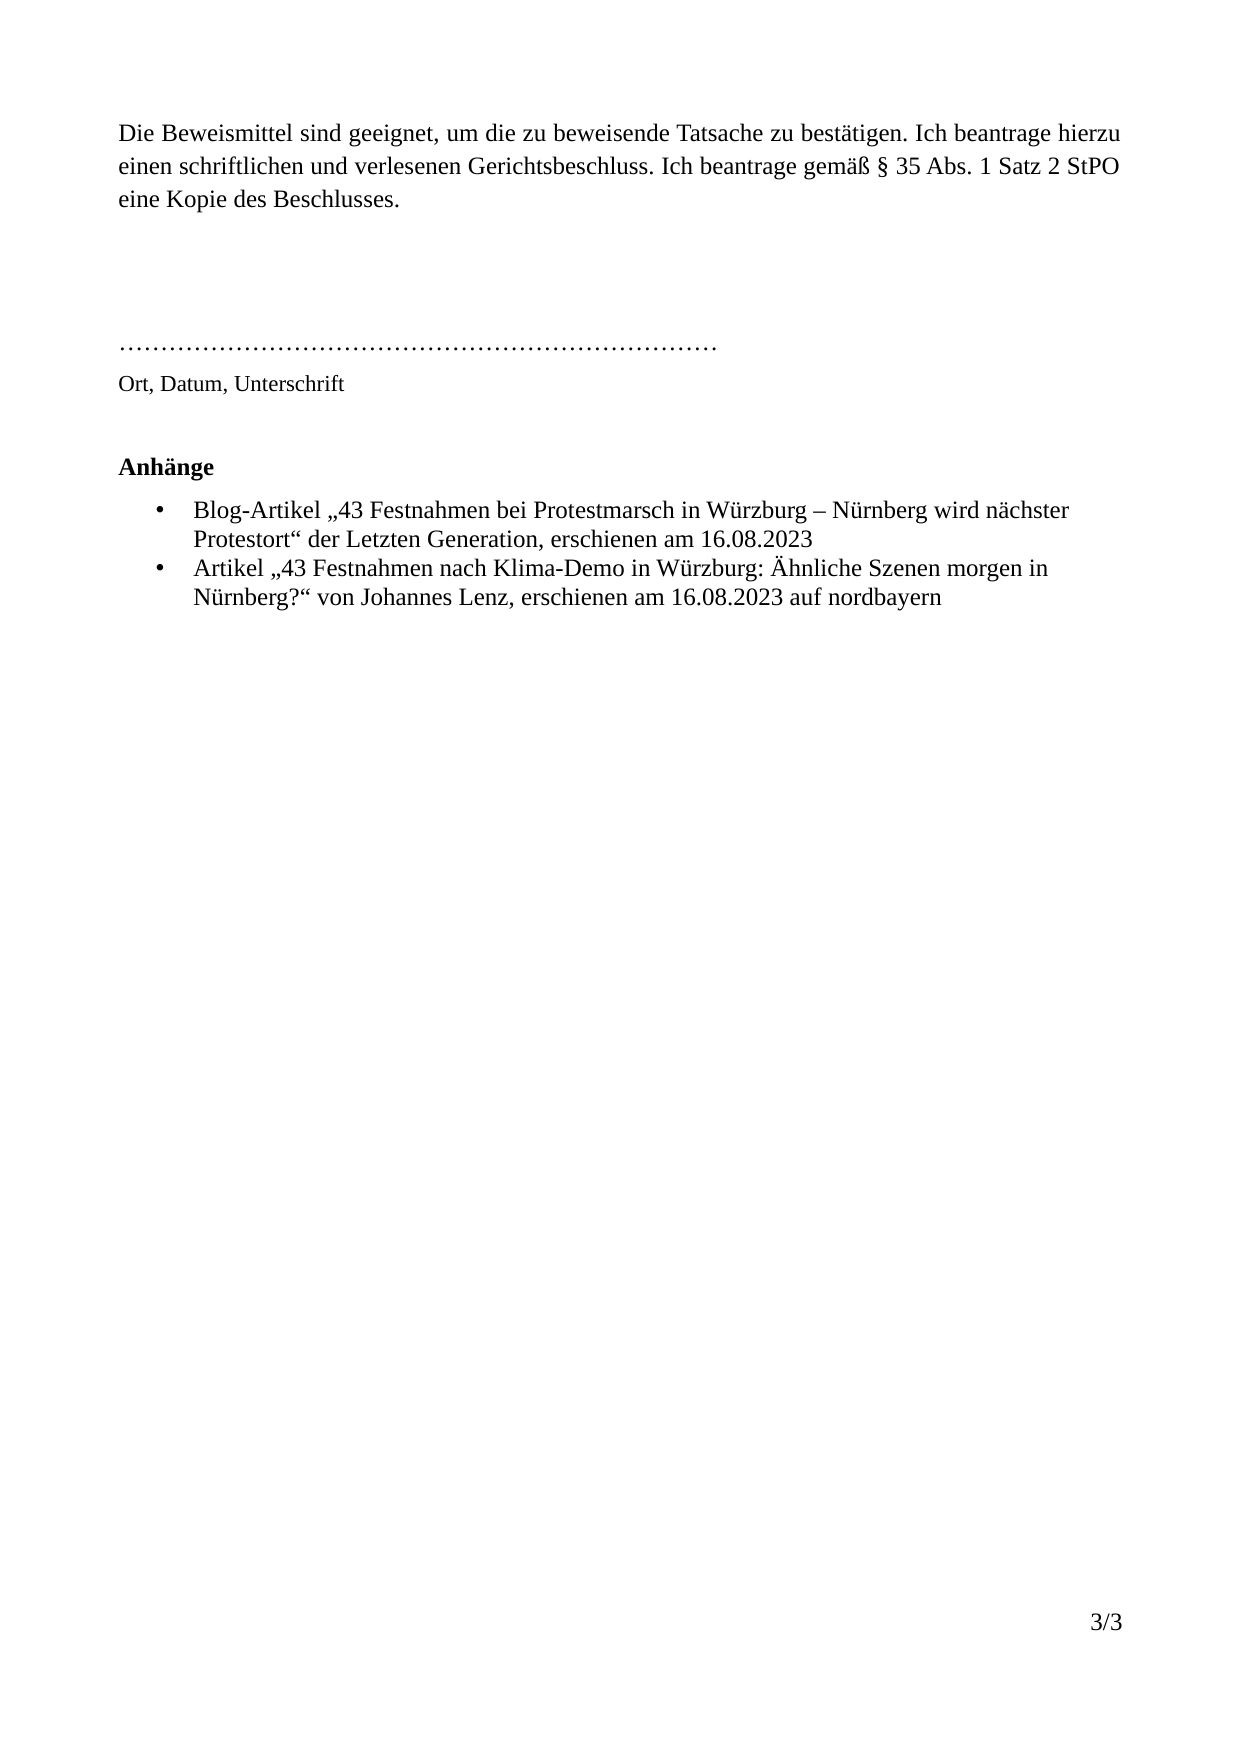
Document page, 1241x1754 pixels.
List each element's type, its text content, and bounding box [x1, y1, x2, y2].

text Anhänge [118, 452, 1122, 481]
list Artikel „43 Festnahmen nach Klima-Demo in Würzburg: Ähnliche Szenen morgen in Nürnberg?“ von Johannes Lenz, erschienen am 16.08.2023 auf nordbayern [156, 553, 1122, 611]
text Die Beweismittel sind geeignet, um die zu beweisende Tatsache zu bestätigen. Ich beantrage hierzu einen schriftlichen und verlesenen Gerichtsbeschluss. Ich beantrage gemäß § 35 Abs. 1 Satz 2 StPO eine Kopie des Beschlusses. [118, 118, 1122, 213]
text Ort, Datum, Unterschrift [118, 370, 1122, 397]
list Blog-Artikel „43 Festnahmen bei Protestmarsch in Würzburg – Nürnberg wird nächster Protestort“ der Letzten Generation, erschienen am 16.08.2023 [156, 496, 1122, 553]
text ……………………………………………………………… [118, 327, 1122, 356]
